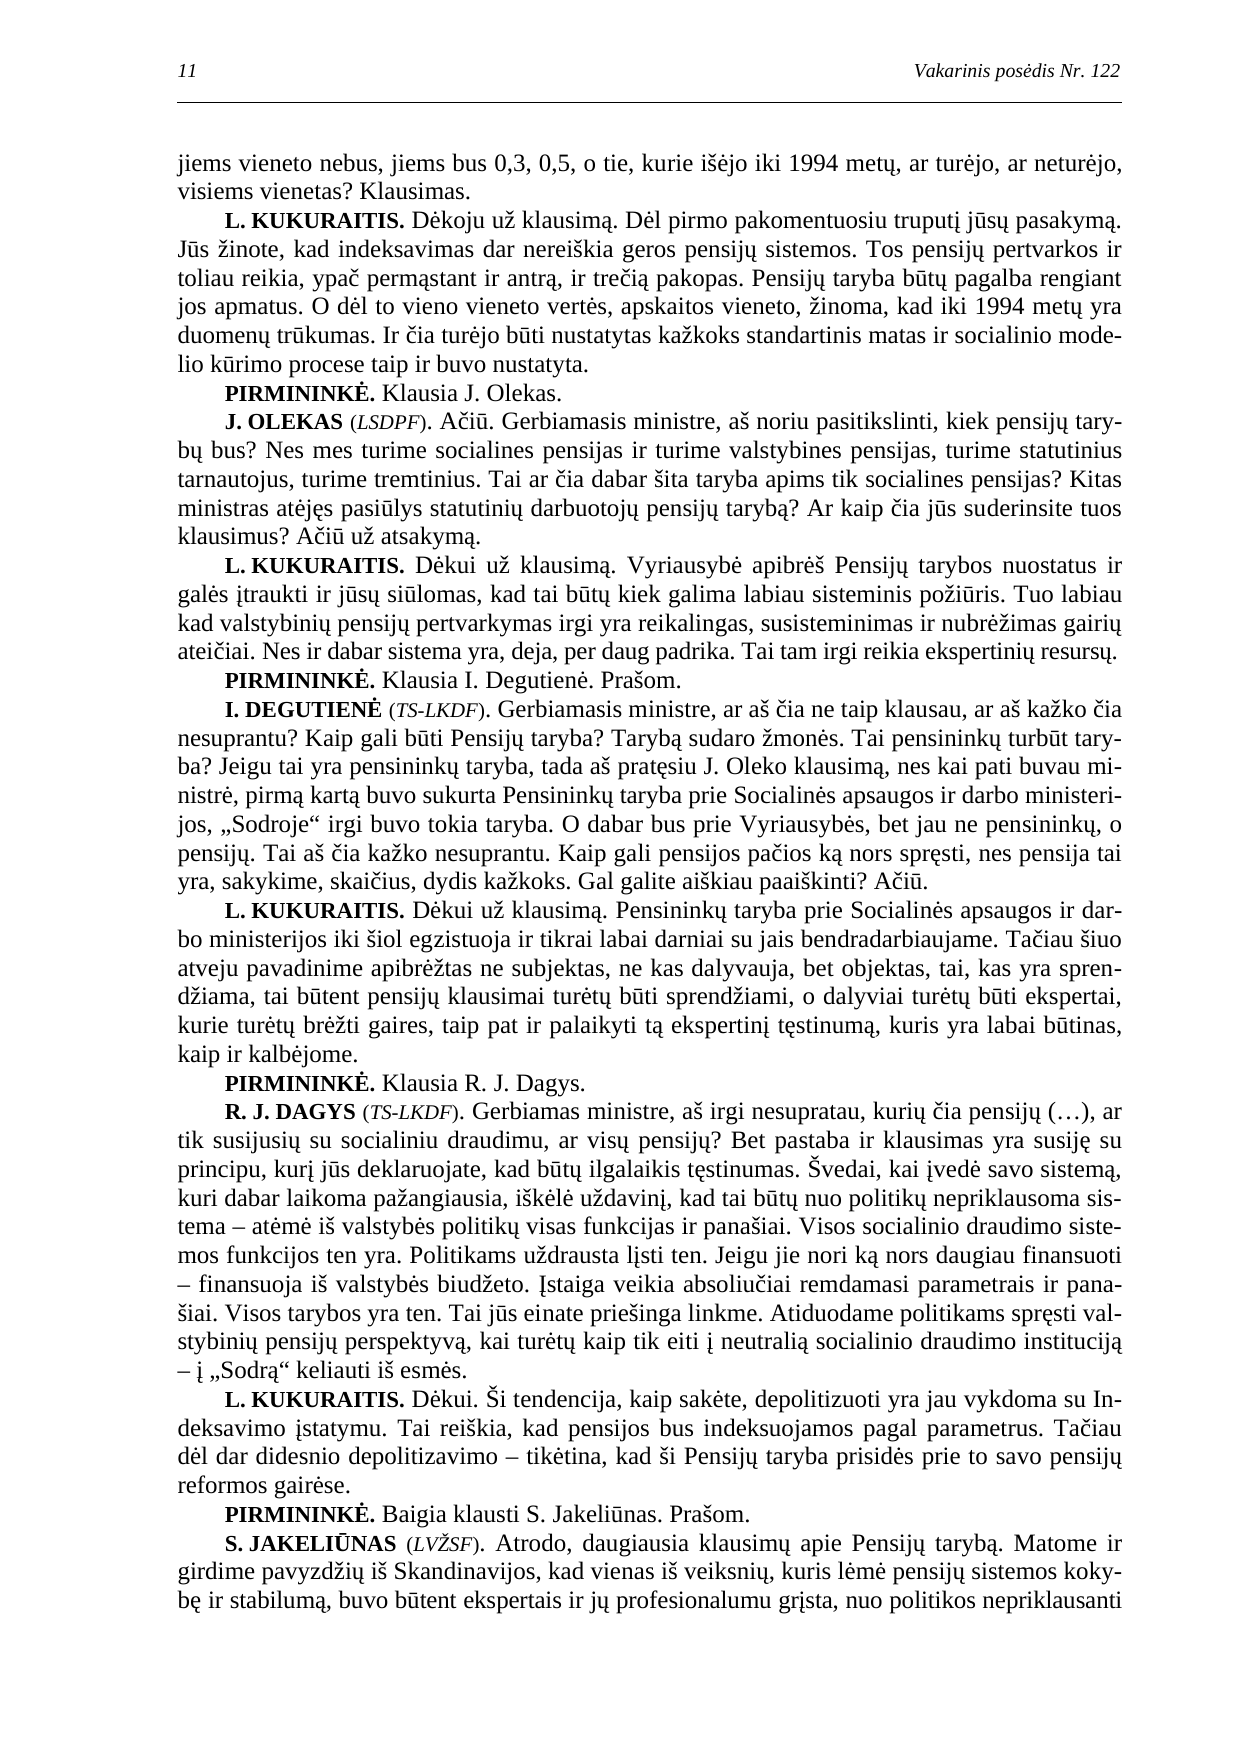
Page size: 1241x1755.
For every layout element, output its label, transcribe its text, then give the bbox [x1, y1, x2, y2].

text PIRMININKĖ. Klau­sia I. De­gu­tie­nė. Pra­šom. [177, 665, 1122, 694]
text jiems vie­ne­to ne­bus, jiems bus 0,3, 0,5, o tie, ku­rie iš­ėjo iki 1994 me­tų, ar tu­rė­jo, ar ne­tu­rė­jo, vi­siems vie­ne­tas? Klau­si­mas. [177, 148, 1122, 205]
text I. DEGUTIENĖ (TS-LKDF). Ger­bia­ma­sis mi­nist­re, ar aš čia ne taip klau­sau, ar aš kaž­ko čia ne­su­pran­tu? Kaip ga­li bū­ti Pen­si­jų ta­ry­ba? Ta­ry­bą su­da­ro žmo­nės. Tai pen­si­nin­kų tur­būt ta­ry­ba? Jei­gu tai yra pen­si­nin­kų ta­ry­ba, ta­da aš pra­tę­siu J. Ole­ko klau­si­mą, nes kai pa­ti bu­vau mi­nist­rė, pir­mą kar­tą bu­vo su­kur­ta Pen­si­nin­kų ta­ry­ba prie So­cia­li­nės ap­sau­gos ir dar­bo mi­nis­te­ri­jos, „Sod­ro­je“ ir­gi bu­vo to­kia ta­ry­ba. O da­bar bus prie Vy­riau­sy­bės, bet jau ne pen­si­nin­kų, o pen­si­jų. Tai aš čia kaž­ko ne­su­pran­tu. Kaip ga­li pen­si­jos pa­čios ką nors spręs­ti, nes pen­si­ja tai yra, sa­ky­ki­me, skai­čius, dy­dis kaž­koks. Gal ga­li­te aiš­kiau pa­aiš­kin­ti? Ačiū. [177, 694, 1122, 895]
text PIRMININKĖ. Bai­gia klaus­ti S. Ja­ke­liū­nas. Pra­šom. [177, 1499, 1122, 1528]
text PIRMININKĖ. Klau­sia R. J. Da­gys. [177, 1068, 1122, 1096]
text R. J. DAGYS (TS-LKDF). Ger­bia­mas mi­nist­re, aš ir­gi ne­su­pra­tau, ku­rių čia pen­si­jų (…), ar tik su­si­ju­sių su so­cia­li­niu drau­di­mu, ar vi­sų pen­si­jų? Bet pa­sta­ba ir klau­si­mas yra su­si­ję su prin­ci­pu, ku­rį jūs de­kla­ruo­ja­te, kad bū­tų il­ga­lai­kis tęs­ti­nu­mas. Šve­dai, kai įve­dė sa­vo sis­te­mą, ku­ri da­bar lai­ko­ma pa­žan­giau­sia, iš­kė­lė už­da­vi­nį, kad tai bū­tų nuo po­li­ti­kų ne­pri­klau­so­ma sis­te­ma – at­ėmė iš vals­ty­bės po­li­ti­kų vi­sas funk­ci­jas ir pa­na­šiai. Vi­sos so­cia­li­nio drau­di­mo sis­te­mos funk­ci­jos ten yra. Po­li­ti­kams už­draus­ta lįs­ti ten. Jei­gu jie no­ri ką nors dau­giau fi­nan­suo­ti – fi­nan­suo­ja iš vals­ty­bės biu­dže­to. Įstai­ga vei­kia ab­so­liu­čiai rem­da­ma­si pa­ra­met­rais ir pa­na­šiai. Vi­sos ta­ry­bos yra ten. Tai jūs ei­na­te prie­šin­ga lin­kme. Ati­duo­da­me po­li­ti­kams spręs­ti val­s­ty­bi­nių pen­si­jų per­spek­ty­vą, kai tu­rė­tų kaip tik ei­ti į neut­ra­lią so­cia­li­nio drau­di­mo ins­ti­tu­ci­ją – į „Sod­rą“ ke­liau­ti iš es­mės. [177, 1096, 1122, 1384]
text L. KUKURAITIS. Dė­kui už klau­si­mą. Pen­si­nin­kų ta­ry­ba prie So­cia­li­nės ap­sau­gos ir dar­bo mi­nis­te­ri­jos iki šiol eg­zis­tuo­ja ir tik­rai la­bai dar­niai su jais ben­dra­dar­biau­ja­me. Ta­čiau šiuo at­ve­ju pa­va­di­ni­me api­brėž­tas ne sub­jek­tas, ne kas da­ly­vau­ja, bet ob­jek­tas, tai, kas yra spren­džia­ma, tai bū­tent pen­si­jų klau­si­mai tu­rė­tų bū­ti spren­džia­mi, o da­ly­viai tu­rė­tų bū­ti eks­per­tai, ku­rie tu­rė­tų brėž­ti gai­res, taip pat ir pa­lai­ky­ti tą eks­per­ti­nį tęs­ti­nu­mą, ku­ris yra la­bai bū­ti­nas, kaip ir kal­bė­jo­me. [177, 895, 1122, 1068]
text L. KUKURAITIS. Dė­ko­ju už klau­si­mą. Dėl pir­mo pa­ko­men­tuo­siu tru­pu­tį jū­sų pa­sa­ky­mą. Jūs ži­no­te, kad in­dek­sa­vi­mas dar ne­reiš­kia ge­ros pen­si­jų sis­te­mos. Tos pen­si­jų per­tvar­kos ir to­liau rei­kia, ypač per­mąs­tant ir an­trą, ir tre­čią pa­ko­pas. Pen­si­jų ta­ry­ba bū­tų pa­gal­ba ren­giant jos ap­ma­tus. O dėl to vie­no vie­ne­to ver­tės, ap­skai­tos vie­ne­to, ži­no­ma, kad iki 1994 me­tų yra duo­me­nų trū­ku­mas. Ir čia tu­rė­jo bū­ti nu­sta­ty­tas kaž­koks stan­dar­ti­nis ma­tas ir so­cia­li­nio mo­de­lio kū­ri­mo pro­ce­se taip ir bu­vo nu­sta­ty­ta. [177, 205, 1122, 378]
text J. OLEKAS (LSDPF). Ačiū. Ger­bia­ma­sis mi­nist­re, aš no­riu pa­si­tiks­lin­ti, kiek pen­si­jų ta­ry­bų bus? Nes mes tu­ri­me so­cia­li­nes pen­si­jas ir tu­ri­me vals­ty­bi­nes pen­si­jas, tu­ri­me sta­tu­ti­nius tar­nau­to­jus, tu­ri­me trem­ti­nius. Tai ar čia da­bar ši­ta ta­ry­ba apims tik so­cia­li­nes pen­si­jas? Ki­tas mi­nist­ras at­ėjęs pa­siū­lys sta­tu­ti­nių dar­buo­to­jų pen­si­jų ta­ry­bą? Ar kaip čia jūs su­de­rin­si­te tuos klau­si­mus? Ačiū už at­sa­ky­mą. [177, 406, 1122, 550]
text S. JAKELIŪNAS (LVŽSF). At­ro­do, dau­giau­sia klau­si­mų apie Pen­si­jų ta­ry­bą. Ma­to­me ir gir­di­me pa­vyz­džių iš Skan­di­na­vi­jos, kad vie­nas iš veiks­nių, ku­ris lė­mė pen­si­jų sis­te­mos ko­ky­bę ir sta­bi­lu­mą, bu­vo bū­tent eks­per­tais ir jų pro­fe­sio­na­lu­mu grįs­ta, nuo po­li­ti­kos ne­pri­klau­san­ti [177, 1528, 1122, 1614]
text PIRMININKĖ. Klau­sia J. Ole­kas. [177, 378, 1122, 406]
text L. KUKURAITIS. Dė­kui. Ši ten­den­ci­ja, kaip sa­kė­te, de­po­li­ti­zuo­ti yra jau vyk­do­ma su In­dek­sa­vi­mo įsta­ty­mu. Tai reiš­kia, kad pen­si­jos bus in­dek­suo­ja­mos pa­gal pa­ra­met­rus. Ta­čiau dėl dar di­des­nio de­po­li­ti­za­vi­mo – ti­kė­ti­na, kad ši Pen­si­jų ta­ry­ba pri­si­dės prie to sa­vo pen­si­jų re­for­mos gai­rė­se. [177, 1384, 1122, 1499]
text L. KUKURAITIS. Dė­kui už klau­si­mą. Vy­riau­sy­bė api­brėš Pen­si­jų ta­ry­bos nuo­sta­tus ir ga­lės įtrauk­ti ir jū­sų siū­lo­mas, kad tai bū­tų kiek ga­li­ma la­biau sis­te­mi­nis po­žiū­ris. Tuo la­biau kad vals­ty­bi­nių pen­si­jų per­tvar­ky­mas ir­gi yra rei­ka­lin­gas, su­sis­te­mi­ni­mas ir nu­brė­ži­mas gai­rių at­ei­čiai. Nes ir da­bar sis­te­ma yra, de­ja, per daug pa­dri­ka. Tai tam ir­gi rei­kia eks­per­ti­nių re­sur­sų. [177, 550, 1122, 665]
